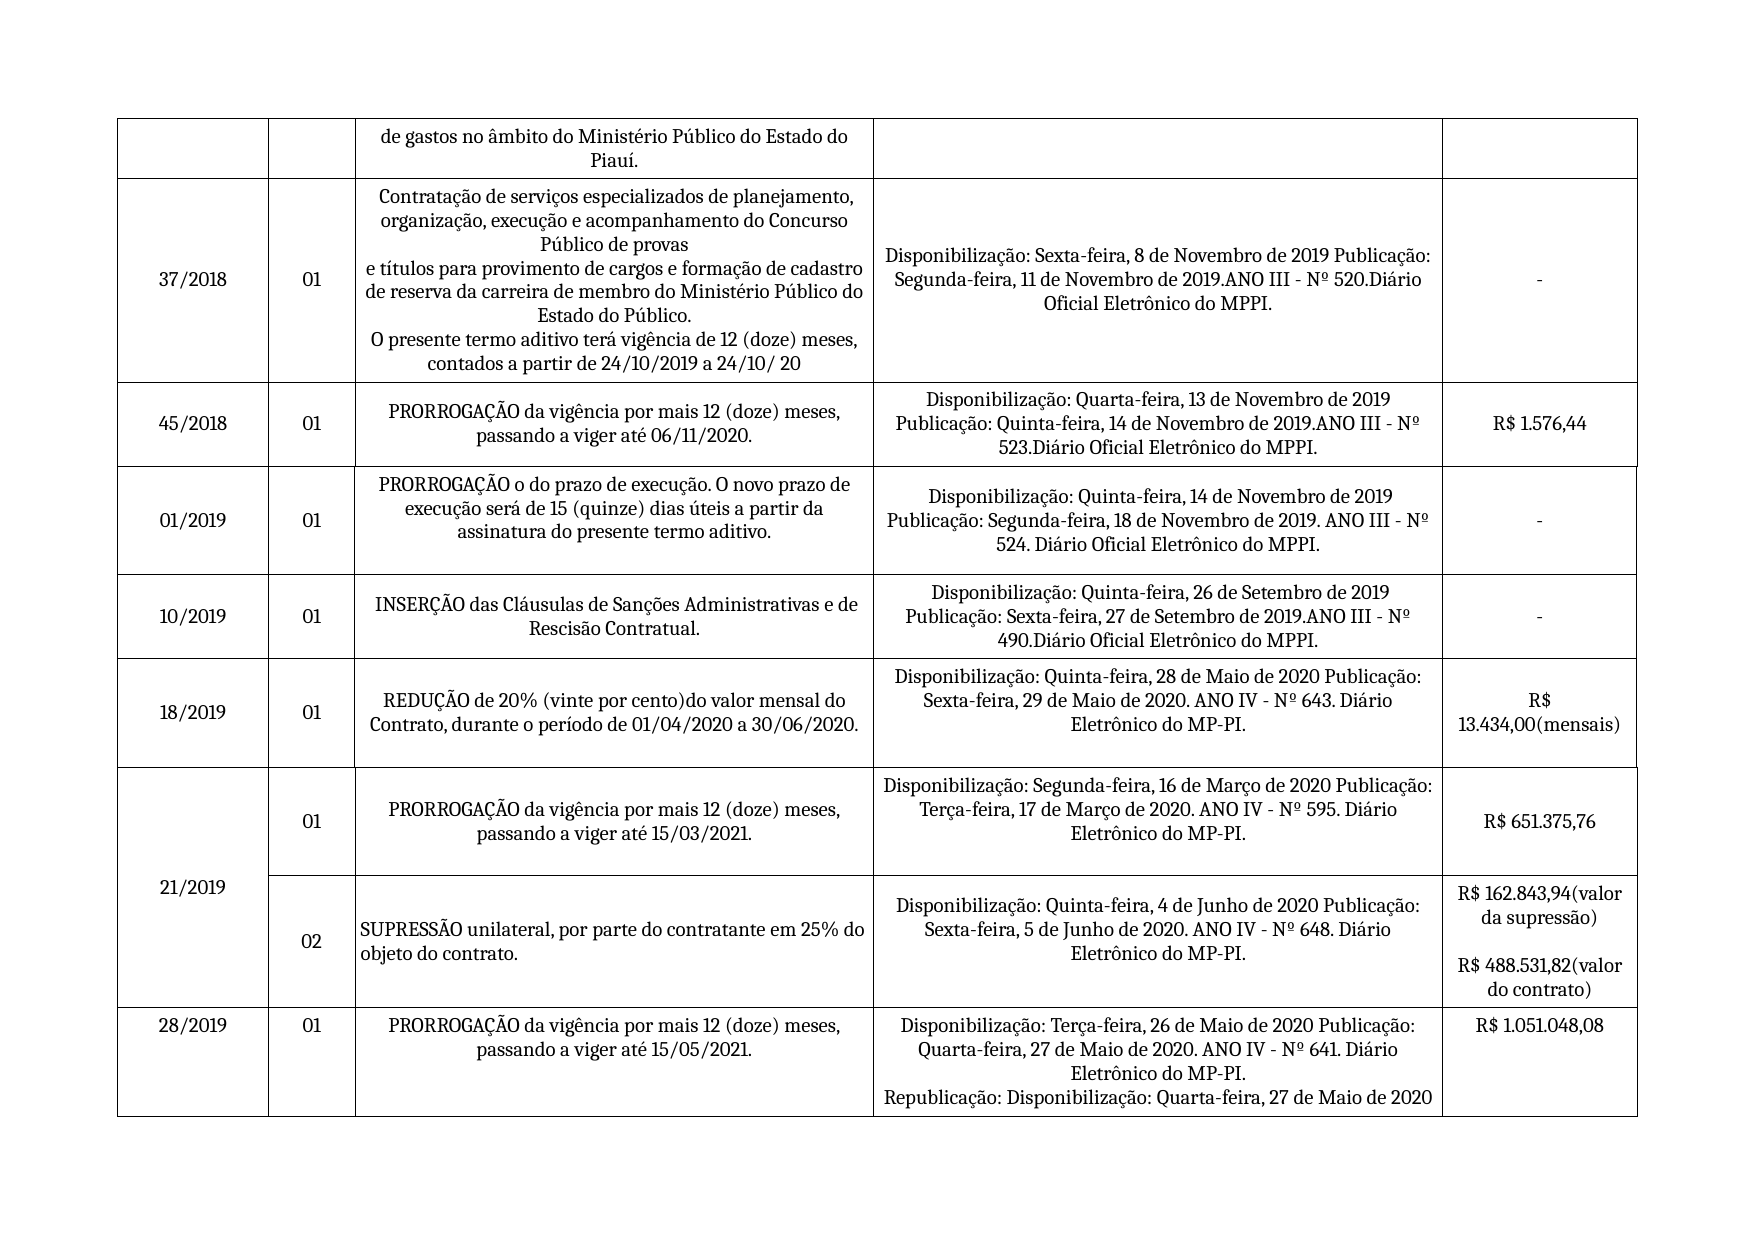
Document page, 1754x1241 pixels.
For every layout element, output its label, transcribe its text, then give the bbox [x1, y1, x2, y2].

table_cell 01/2019 [118, 467, 268, 574]
table_cell Disponibilização: Terça-feira, 26 de Maio de 2020 Publicação: Quarta-feira, 27 de Maio de 2020. ANO IV - Nº 641. Diário Eletrônico do MP-PI. Republicação: Disponibilização: Quarta-feira, 27 de Maio de 2020 [874, 1008, 1442, 1116]
table_cell Disponibilização: Quarta-feira, 13 de Novembro de 2019 Publicação: Quinta-feira, 14 de Novembro de 2019.ANO III - Nº 523.Diário Oficial Eletrônico do MPPI. [874, 383, 1442, 466]
table_cell SUPRESSÃO unilateral, por parte do contratante em 25% do objeto do contrato. [356, 876, 873, 1007]
table_cell [118, 119, 268, 178]
table_cell - [1443, 119, 1637, 178]
table_cell 02 [269, 876, 355, 1007]
table_cell Disponibilização: Quinta-feira, 26 de Setembro de 2019 Publicação: Sexta-feira, 27 de Setembro de 2019.ANO III - Nº 490.Diário Oficial Eletrônico do MPPI. [874, 575, 1442, 658]
table_cell 01 [269, 467, 354, 574]
table_cell 10/2019 [118, 575, 268, 658]
table_cell 01 [269, 575, 354, 658]
table_cell Disponibilização: Quinta-feira, 14 de Novembro de 2019 Publicação: Segunda-feira, 18 de Novembro de 2019. ANO III - Nº 524. Diário Oficial Eletrônico do MPPI. [874, 467, 1442, 574]
table_cell R$ 13.434,00(mensais) [1443, 659, 1636, 767]
table_cell R$ 1.051.048,08 [1443, 1008, 1637, 1116]
table_cell 01 [269, 659, 354, 767]
table_cell PRORROGAÇÃO da vigência por mais 12 (doze) meses, passando a viger até 06/11/2020. [356, 383, 873, 466]
table_cell R$ 1.576,44 [1443, 383, 1637, 466]
table_cell de gastos no âmbito do Ministério Público do Estado do Piauí. [356, 119, 873, 178]
table_cell - [1443, 179, 1637, 382]
table_cell 01 [269, 179, 355, 382]
table_cell 01 [269, 1008, 355, 1116]
table_cell 01 [269, 383, 355, 466]
table_cell - [1443, 467, 1636, 574]
table_cell [874, 119, 1442, 178]
table_cell INSERÇÃO das Cláusulas de Sanções Administrativas e de Rescisão Contratual. [355, 575, 873, 658]
table_cell [269, 119, 355, 178]
table_cell 18/2019 [118, 659, 268, 767]
table_cell R$ 162.843,94(valor da supressão) R$ 488.531,82(valor do contrato) [1443, 876, 1637, 1007]
table_cell 45/2018 [118, 383, 268, 466]
table_cell 21/2019 [118, 768, 268, 1007]
table_cell 37/2018 [118, 179, 268, 382]
table_cell Disponibilização: Segunda-feira, 16 de Março de 2020 Publicação: Terça-feira, 17 de Março de 2020. ANO IV - Nº 595. Diário Eletrônico do MP-PI. [874, 768, 1442, 875]
table_cell 01 [269, 768, 355, 875]
table_cell Disponibilização: Sexta-feira, 8 de Novembro de 2019 Publicação: Segunda-feira, 11 de Novembro de 2019.ANO III - Nº 520.Diário Oficial Eletrônico do MPPI. [874, 179, 1442, 382]
table_cell - [1443, 575, 1636, 658]
table_cell Disponibilização: Quinta-feira, 4 de Junho de 2020 Publicação: Sexta-feira, 5 de Junho de 2020. ANO IV - Nº 648. Diário Eletrônico do MP-PI. [874, 876, 1442, 1007]
table_cell PRORROGAÇÃO da vigência por mais 12 (doze) meses, passando a viger até 15/05/2021. [356, 1008, 873, 1116]
table_cell PRORROGAÇÃO o do prazo de execução. O novo prazo de execução será de 15 (quinze) dias úteis a partir da assinatura do presente termo aditivo. [355, 467, 873, 574]
table_cell PRORROGAÇÃO da vigência por mais 12 (doze) meses, passando a viger até 15/03/2021. [356, 768, 873, 875]
table_cell 28/2019 [118, 1008, 268, 1116]
table_cell REDUÇÃO de 20% (vinte por cento)do valor mensal do Contrato, durante o período de 01/04/2020 a 30/06/2020. [355, 659, 873, 767]
table_cell Contratação de serviços especializados de planejamento, organização, execução e acompanhamento do Concurso Público de provas e títulos para provimento de cargos e formação de cadastro de reserva da carreira de membro do Ministério Público do Estado do Público. O presente termo aditivo terá vigência de 12 (doze) meses, contados a partir de 24/10/2019 a 24/10/ 20 [356, 179, 873, 382]
table_cell R$ 651.375,76 [1443, 768, 1637, 875]
table_cell Disponibilização: Quinta-feira, 28 de Maio de 2020 Publicação: Sexta-feira, 29 de Maio de 2020. ANO IV - Nº 643. Diário Eletrônico do MP-PI. [874, 659, 1442, 767]
